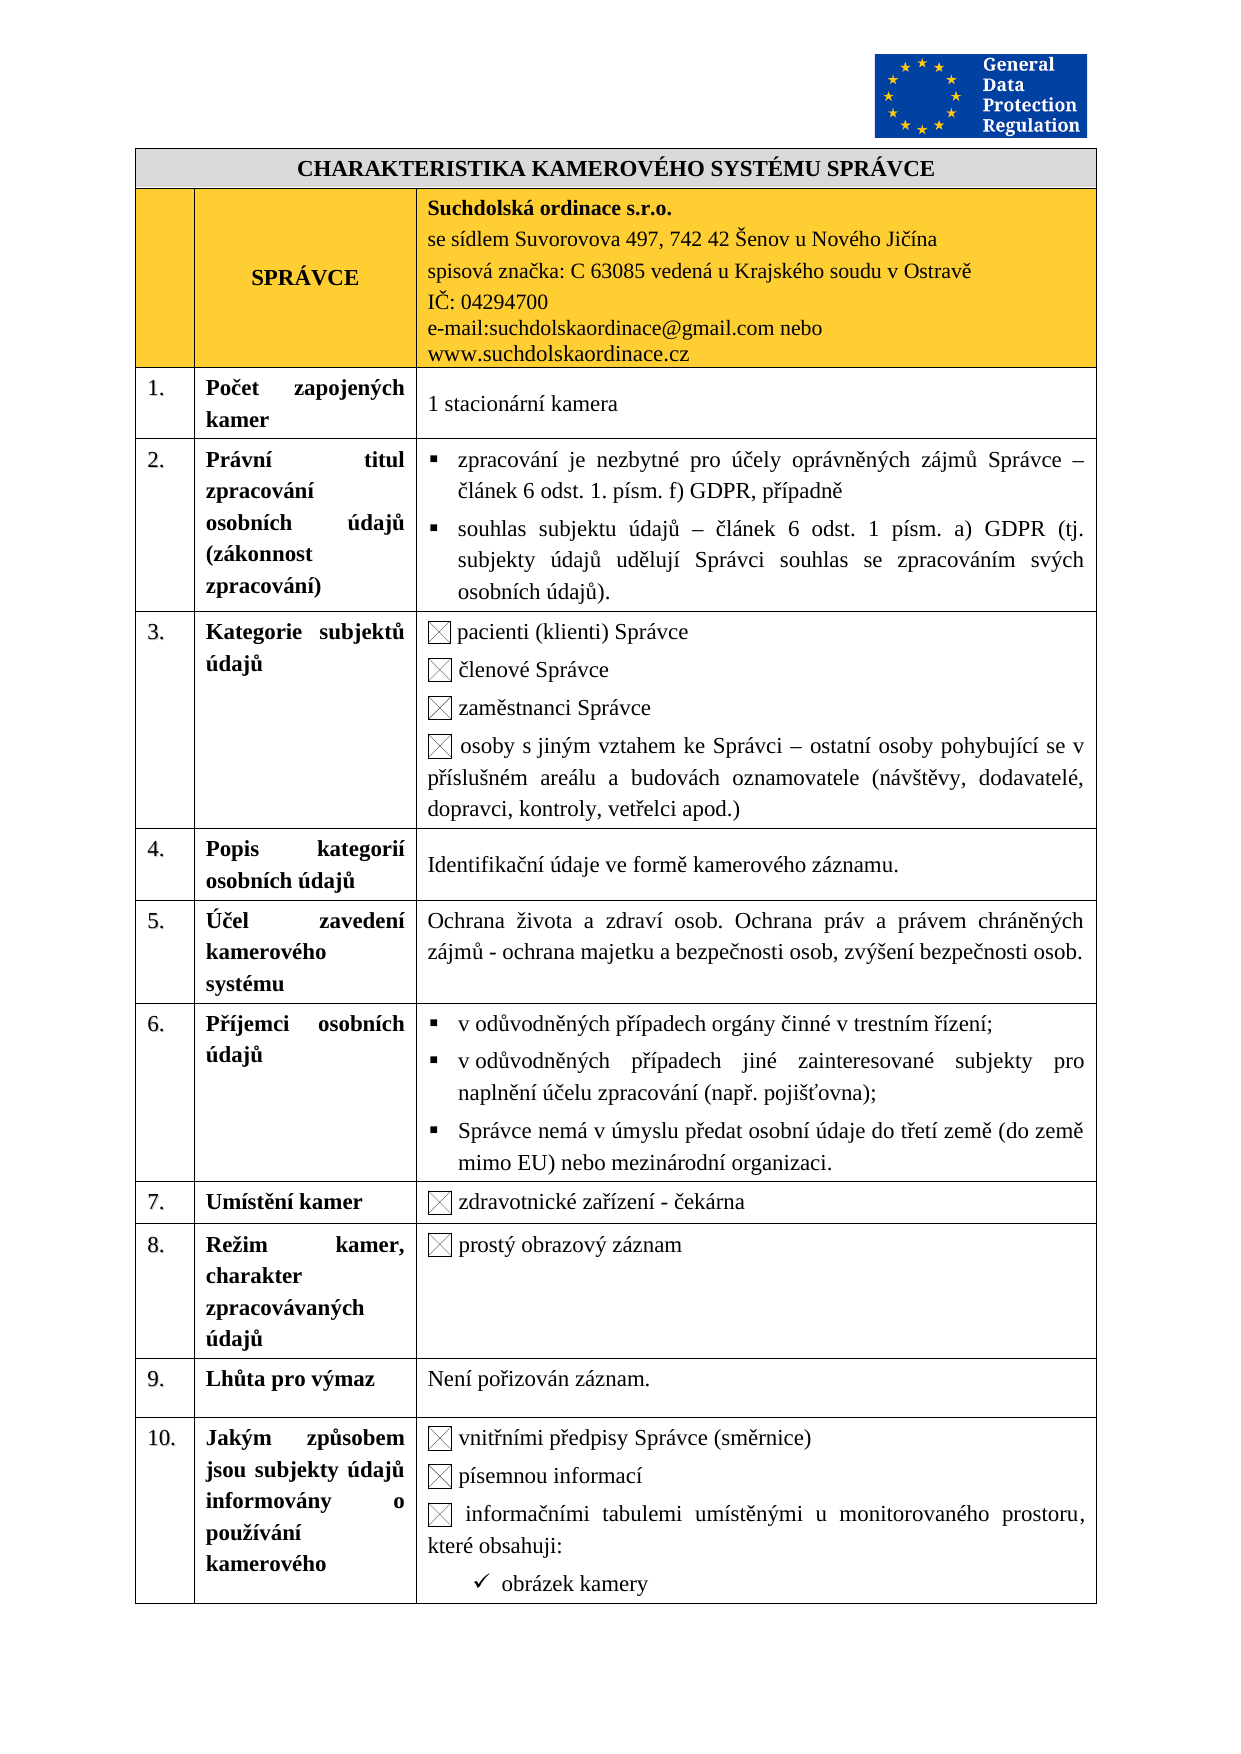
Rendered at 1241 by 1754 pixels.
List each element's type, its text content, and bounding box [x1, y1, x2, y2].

table_cell SPRÁVCE [195, 189, 416, 367]
table_cell Počet zapojených kamer [195, 368, 416, 438]
table_cell Popis kategorií osobních údajů [195, 829, 416, 899]
table_cell Lhůta pro výmaz [195, 1359, 416, 1417]
table_cell prostý obrazový záznam [417, 1224, 1096, 1358]
table_cell zpracování je nezbytné pro účely oprávněných zájmů Správce – článek 6 odst. 1. písm. f) GDPR, případně souhlas subjektu údajů – článek 6 odst. 1 písm. a) GDPR (tj. subjekty údajů udělují Správci souhlas se zpracováním svých osobních údajů). [417, 439, 1096, 611]
table_cell zdravotnické zařízení - čekárna [417, 1182, 1096, 1223]
table_cell 5. [136, 901, 194, 1002]
table_cell 10. [136, 1418, 194, 1603]
table_cell vnitřními předpisy Správce (směrnice) písemnou informací informačními tabulemi umístěnými u monitorovaného prostoru, které obsahuji: obrázek kamery informace o monitorování identifikace správce údaj o dostupnosti tzv. podrobnější (detailní) informace týkající se provozovaného kamerového systému [417, 1418, 1096, 1603]
picture [874, 54, 1088, 138]
table_cell Účel zavedení kamerového systému [195, 901, 416, 1002]
table_cell 4. [136, 829, 194, 899]
table_cell Jakým způsobem jsou subjekty údajů informovány o používání kamerového [195, 1418, 416, 1603]
table_cell 9. [136, 1359, 194, 1417]
table_cell 1 stacionární kamera [417, 368, 1096, 438]
table_cell 7. [136, 1182, 194, 1223]
table_cell 8. [136, 1224, 194, 1358]
table_cell [136, 189, 194, 367]
table_cell 3. [136, 612, 194, 828]
table_cell Identifikační údaje ve formě kamerového záznamu. [417, 829, 1096, 899]
table_header CHARAKTERISTIKA KAMEROVÉHO SYSTÉMU SPRÁVCE [136, 149, 1096, 187]
table_cell 1. [136, 368, 194, 438]
table_cell Právní titul zpracování osobních údajů (zákonnost zpracování) [195, 439, 416, 611]
table_cell v odůvodněných případech orgány činné v trestním řízení; v odůvodněných případech jiné zainteresované subjekty pro naplnění účelu zpracování (např. pojišťovna); Správce nemá v úmyslu předat osobní údaje do třetí země (do země mimo EU) nebo mezinárodní organizaci. [417, 1004, 1096, 1181]
table_cell Režim kamer, charakter zpracovávaných údajů [195, 1224, 416, 1358]
table_cell Kategorie subjektů údajů [195, 612, 416, 828]
table_cell Ochrana života a zdraví osob. Ochrana práv a právem chráněných zájmů - ochrana majetku a bezpečnosti osob, zvýšení bezpečnosti osob. [417, 901, 1096, 1002]
table_cell pacienti (klienti) Správce členové Správce zaměstnanci Správce osoby s jiným vztahem ke Správci – ostatní osoby pohybující se v příslušném areálu a budovách oznamovatele (návštěvy, dodavatelé, dopravci, kontroly, vetřelci apod.) [417, 612, 1096, 828]
table_cell Umístění kamer [195, 1182, 416, 1223]
table_cell Příjemci osobních údajů [195, 1004, 416, 1181]
table_cell Není pořizován záznam. [417, 1359, 1096, 1417]
table_cell 2. [136, 439, 194, 611]
table_cell Suchdolská ordinace s.r.o. se sídlem Suvorovova 497, 742 42 Šenov u Nového Jičína spisová značka: C 63085 vedená u Krajského soudu v Ostravě IČ: 04294700 e-mail:suchdolskaordinace@gmail.com nebo www.suchdolskaordinace.cz [417, 189, 1096, 367]
table_cell 6. [136, 1004, 194, 1181]
